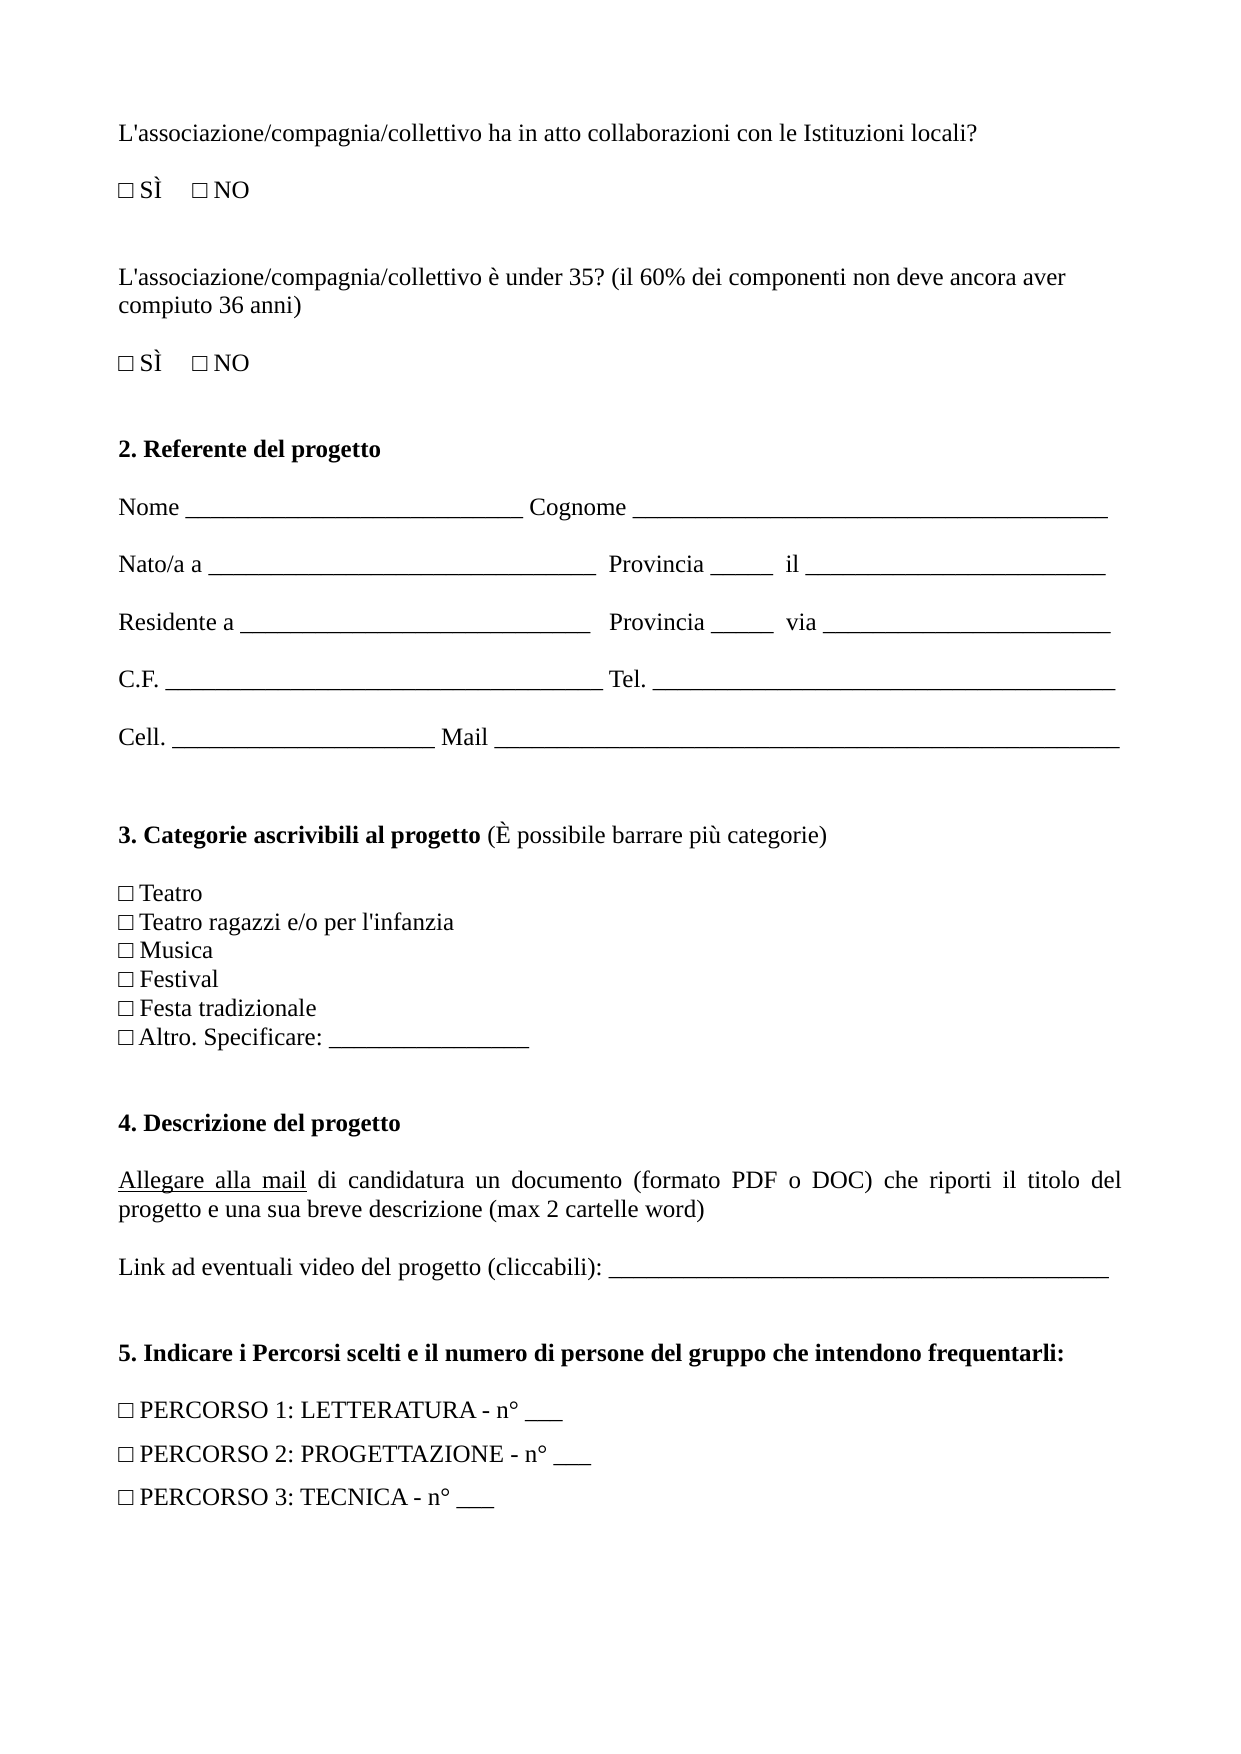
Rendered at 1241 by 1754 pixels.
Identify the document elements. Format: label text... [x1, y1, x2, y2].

text Nato/a a _______________________________ Provincia _____ il ________________________ [118, 549, 1122, 578]
text 3. Categorie ascrivibili al progetto (È possibile barrare più categorie) [118, 821, 1122, 849]
text □ Musica [118, 936, 1122, 964]
text Residente a ____________________________ Provincia _____ via _______________________ [118, 607, 1122, 636]
text □ SÌ □ NO [118, 176, 1122, 204]
text □ Teatro [118, 878, 1122, 907]
text □ PERCORSO 1: LETTERATURA - n° ___ [118, 1396, 1122, 1424]
text C.F. ___________________________________ Tel. _____________________________________ [118, 664, 1122, 693]
text Link ad eventuali video del progetto (cliccabili): ________________________________________ [118, 1252, 1122, 1281]
text □ SÌ □ NO [118, 348, 1122, 377]
text □ Festival [118, 964, 1122, 993]
text 2. Referente del progetto [118, 434, 1122, 463]
text 5. Indicare i Percorsi scelti e il numero di persone del gruppo che intendono frequentarli: [118, 1338, 1122, 1367]
text □ PERCORSO 3: TECNICA - n° ___ [118, 1482, 1122, 1511]
text □ Teatro ragazzi e/o per l'infanzia [118, 907, 1122, 936]
text □ PERCORSO 2: PROGETTAZIONE - n° ___ [118, 1439, 1122, 1467]
text Cell. _____________________ Mail __________________________________________________ [118, 722, 1122, 751]
text Allegare alla mail di candidatura un documento (formato PDF o DOC) che riporti il titolo del progetto e una sua breve descrizione (max 2 cartelle word) [118, 1166, 1122, 1223]
text 4. Descrizione del progetto [118, 1108, 1122, 1137]
text Nome ___________________________ Cognome ______________________________________ [118, 492, 1122, 521]
text □ Altro. Specificare: ________________ [118, 1022, 1122, 1051]
text □ Festa tradizionale [118, 993, 1122, 1022]
text L'associazione/compagnia/collettivo è under 35? (il 60% dei componenti non deve ancora aver compiuto 36 anni) [118, 262, 1122, 319]
text L'associazione/compagnia/collettivo ha in atto collaborazioni con le Istituzioni locali? [118, 118, 1122, 147]
